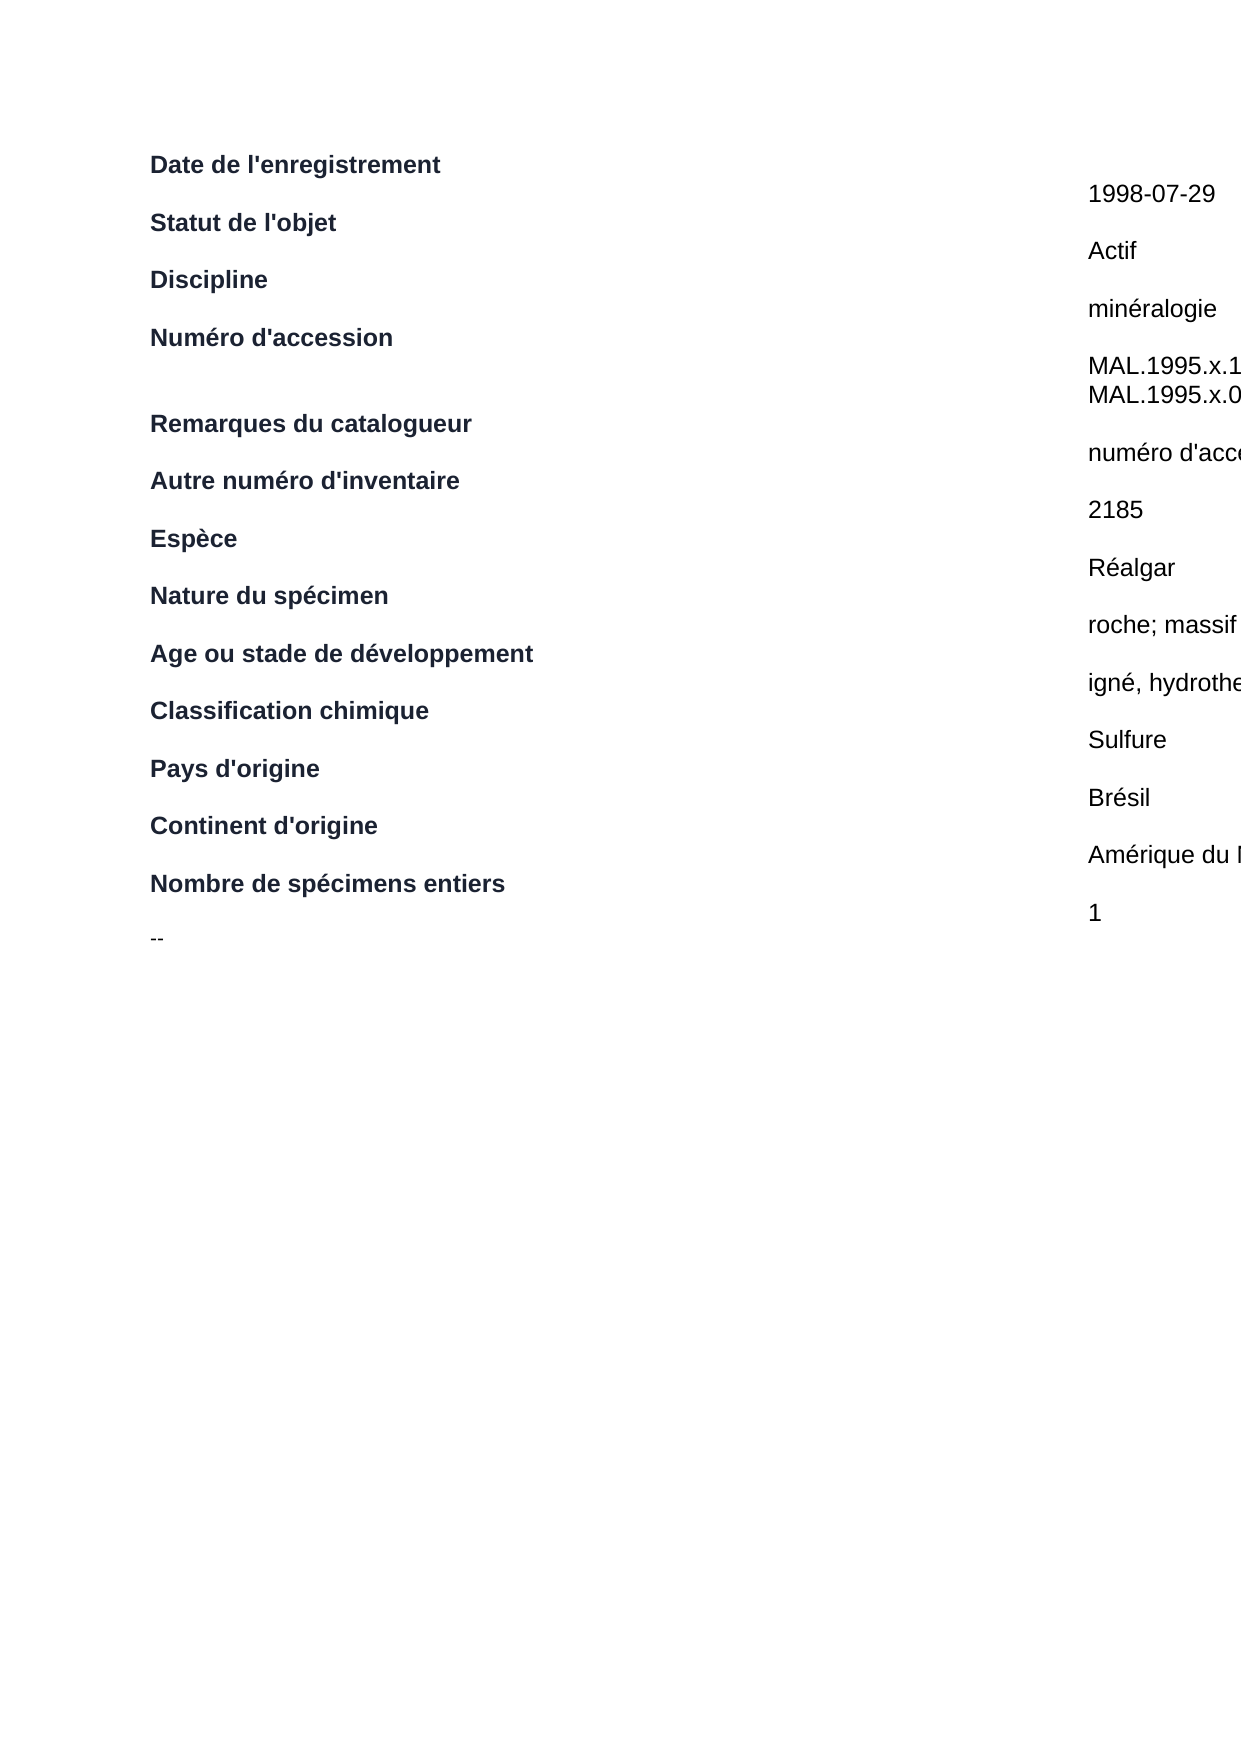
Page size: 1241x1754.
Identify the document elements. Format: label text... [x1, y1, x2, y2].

text MAL.1995.x.0135 [1088, 380, 1240, 409]
text Nombre de spécimens entiers [150, 869, 1090, 897]
text Remarques du catalogueur [150, 409, 1090, 437]
text Sulfure [1088, 725, 1240, 754]
text Numéro d'accession [150, 322, 1090, 351]
text numéro d'accession sur boîtier [1088, 437, 1240, 466]
text Pays d'origine [150, 754, 1090, 782]
text Réalgar [1088, 552, 1240, 581]
text -- [150, 926, 1090, 950]
text igné, hydrothermal?; volcanique? [1088, 667, 1240, 696]
text Continent d'origine [150, 811, 1090, 840]
text roche; massif [1088, 610, 1240, 639]
text Age ou stade de développement [150, 639, 1090, 667]
text Discipline [150, 265, 1090, 294]
text Actif [1088, 236, 1240, 265]
text Nature du spécimen [150, 581, 1090, 610]
text Amérique du Nord [1088, 840, 1240, 869]
text Statut de l'objet [150, 207, 1090, 236]
text minéralogie [1088, 294, 1240, 322]
text 2185 [1088, 495, 1240, 524]
text Autre numéro d'inventaire [150, 466, 1090, 495]
text Brésil [1088, 782, 1240, 811]
text Classification chimique [150, 696, 1090, 725]
text Date de l'enregistrement [150, 150, 1090, 179]
text Espèce [150, 524, 1090, 552]
text MAL.1995.x.135 [1088, 351, 1240, 380]
text 1 [1088, 897, 1240, 926]
text 1998-07-29 [1088, 179, 1240, 207]
